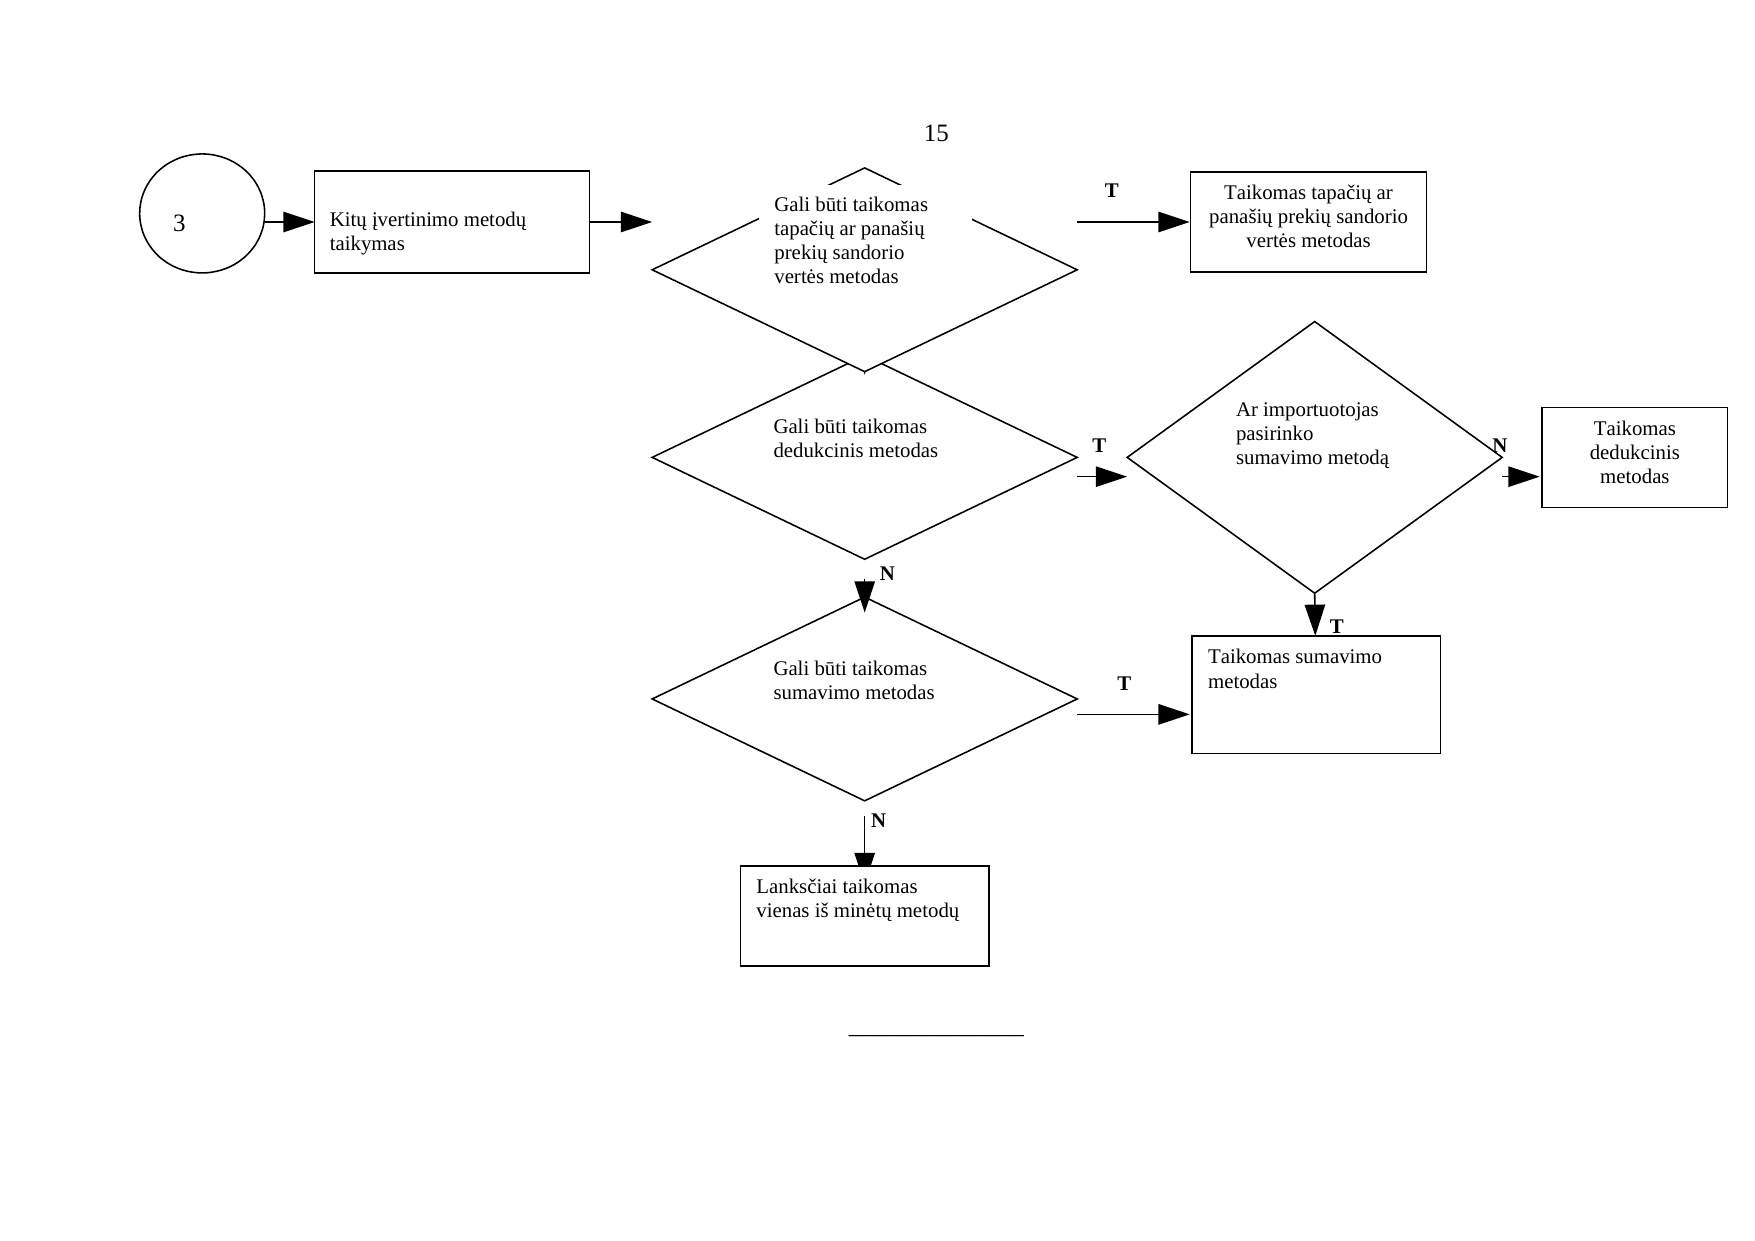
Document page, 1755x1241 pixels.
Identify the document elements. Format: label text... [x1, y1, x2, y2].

text Taikomas dedukcinis metodas [1557, 416, 1712, 488]
text Taikomas sumavimo metodas [1208, 644, 1425, 693]
text ______________ [177, 1010, 1695, 1039]
text Lanksčiai taikomas vienas iš minėtų metodų [756, 874, 973, 922]
text Gali būti taikomas tapačių ar panašių prekių sandorio vertės metodas [774, 192, 957, 288]
text Taikomas tapačių ar panašių prekių sandorio vertės metodas [1206, 180, 1411, 252]
